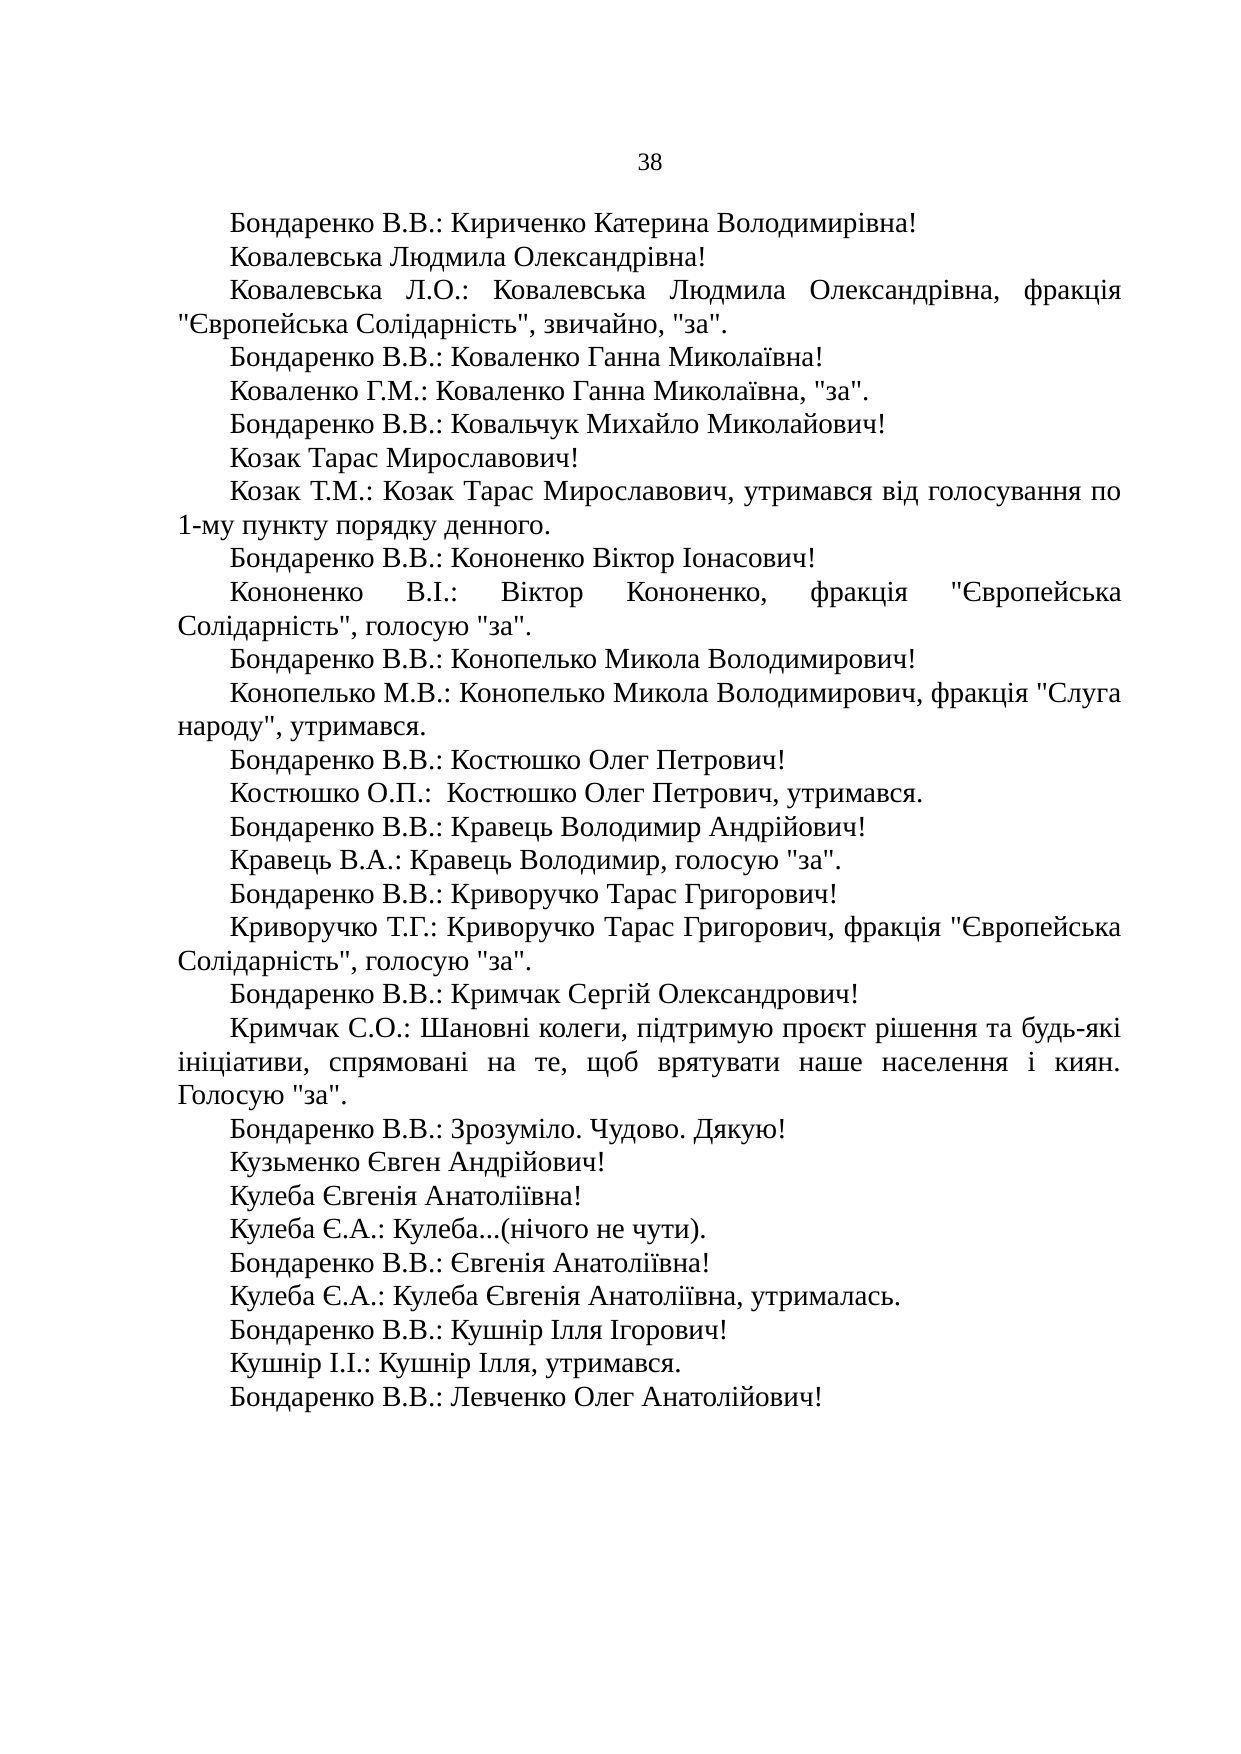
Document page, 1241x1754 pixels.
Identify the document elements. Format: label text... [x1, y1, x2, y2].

text Бондаренко В.В.: Кримчак Сергій Олександрович! [177, 977, 1122, 1010]
text Конопелько М.В.: Конопелько Микола Володимирович, фракція "Слуга народу", утримався. [177, 675, 1122, 742]
text Кулеба Є.А.: Кулеба Євгенія Анатоліївна, утрималась. [177, 1278, 1122, 1312]
text Бондаренко В.В.: Криворучко Тарас Григорович! [177, 876, 1122, 909]
text Кравець В.А.: Кравець Володимир, голосую "за". [177, 842, 1122, 876]
text Бондаренко В.В.: Костюшко Олег Петрович! [177, 742, 1122, 775]
text Кононенко В.І.: Віктор Кононенко, фракція "Європейська Солідарність", голосую "за". [177, 574, 1122, 641]
text Бондаренко В.В.: Зрозуміло. Чудово. Дякую! [177, 1111, 1122, 1144]
text Бондаренко В.В.: Левченко Олег Анатолійович! [177, 1379, 1122, 1413]
text Бондаренко В.В.: Кушнір Ілля Ігорович! [177, 1312, 1122, 1346]
text Бондаренко В.В.: Євгенія Анатоліївна! [177, 1245, 1122, 1278]
text Бондаренко В.В.: Кононенко Віктор Іонасович! [177, 541, 1122, 574]
text Бондаренко В.В.: Ковальчук Михайло Миколайович! [177, 406, 1122, 440]
text Кулеба Євгенія Анатоліївна! [177, 1178, 1122, 1211]
text Кримчак С.О.: Шановні колеги, підтримую проєкт рішення та будь-які ініціативи, спрямовані на те, щоб врятувати наше населення і киян. Голосую "за". [177, 1010, 1122, 1111]
text Бондаренко В.В.: Конопелько Микола Володимирович! [177, 641, 1122, 675]
text Козак Т.М.: Козак Тарас Мирославович, утримався від голосування по 1-му пункту порядку денного. [177, 473, 1122, 541]
text Кушнір І.І.: Кушнір Ілля, утримався. [177, 1346, 1122, 1379]
text Козак Тарас Мирославович! [177, 440, 1122, 473]
text Криворучко Т.Г.: Криворучко Тарас Григорович, фракція "Європейська Солідарність", голосую "за". [177, 909, 1122, 977]
text Ковалевська Л.О.: Ковалевська Людмила Олександрівна, фракція "Європейська Солідарність", звичайно, "за". [177, 272, 1122, 339]
text Кулеба Є.А.: Кулеба...(нічого не чути). [177, 1211, 1122, 1245]
text Бондаренко В.В.: Коваленко Ганна Миколаївна! [177, 339, 1122, 373]
text Кузьменко Євген Андрійович! [177, 1144, 1122, 1178]
text Бондаренко В.В.: Кириченко Катерина Володимирівна! [177, 205, 1122, 239]
text Коваленко Г.М.: Коваленко Ганна Миколаївна, "за". [177, 373, 1122, 406]
text Бондаренко В.В.: Кравець Володимир Андрійович! [177, 809, 1122, 842]
text Ковалевська Людмила Олександрівна! [177, 239, 1122, 272]
text Костюшко О.П.: Костюшко Олег Петрович, утримався. [177, 775, 1122, 809]
